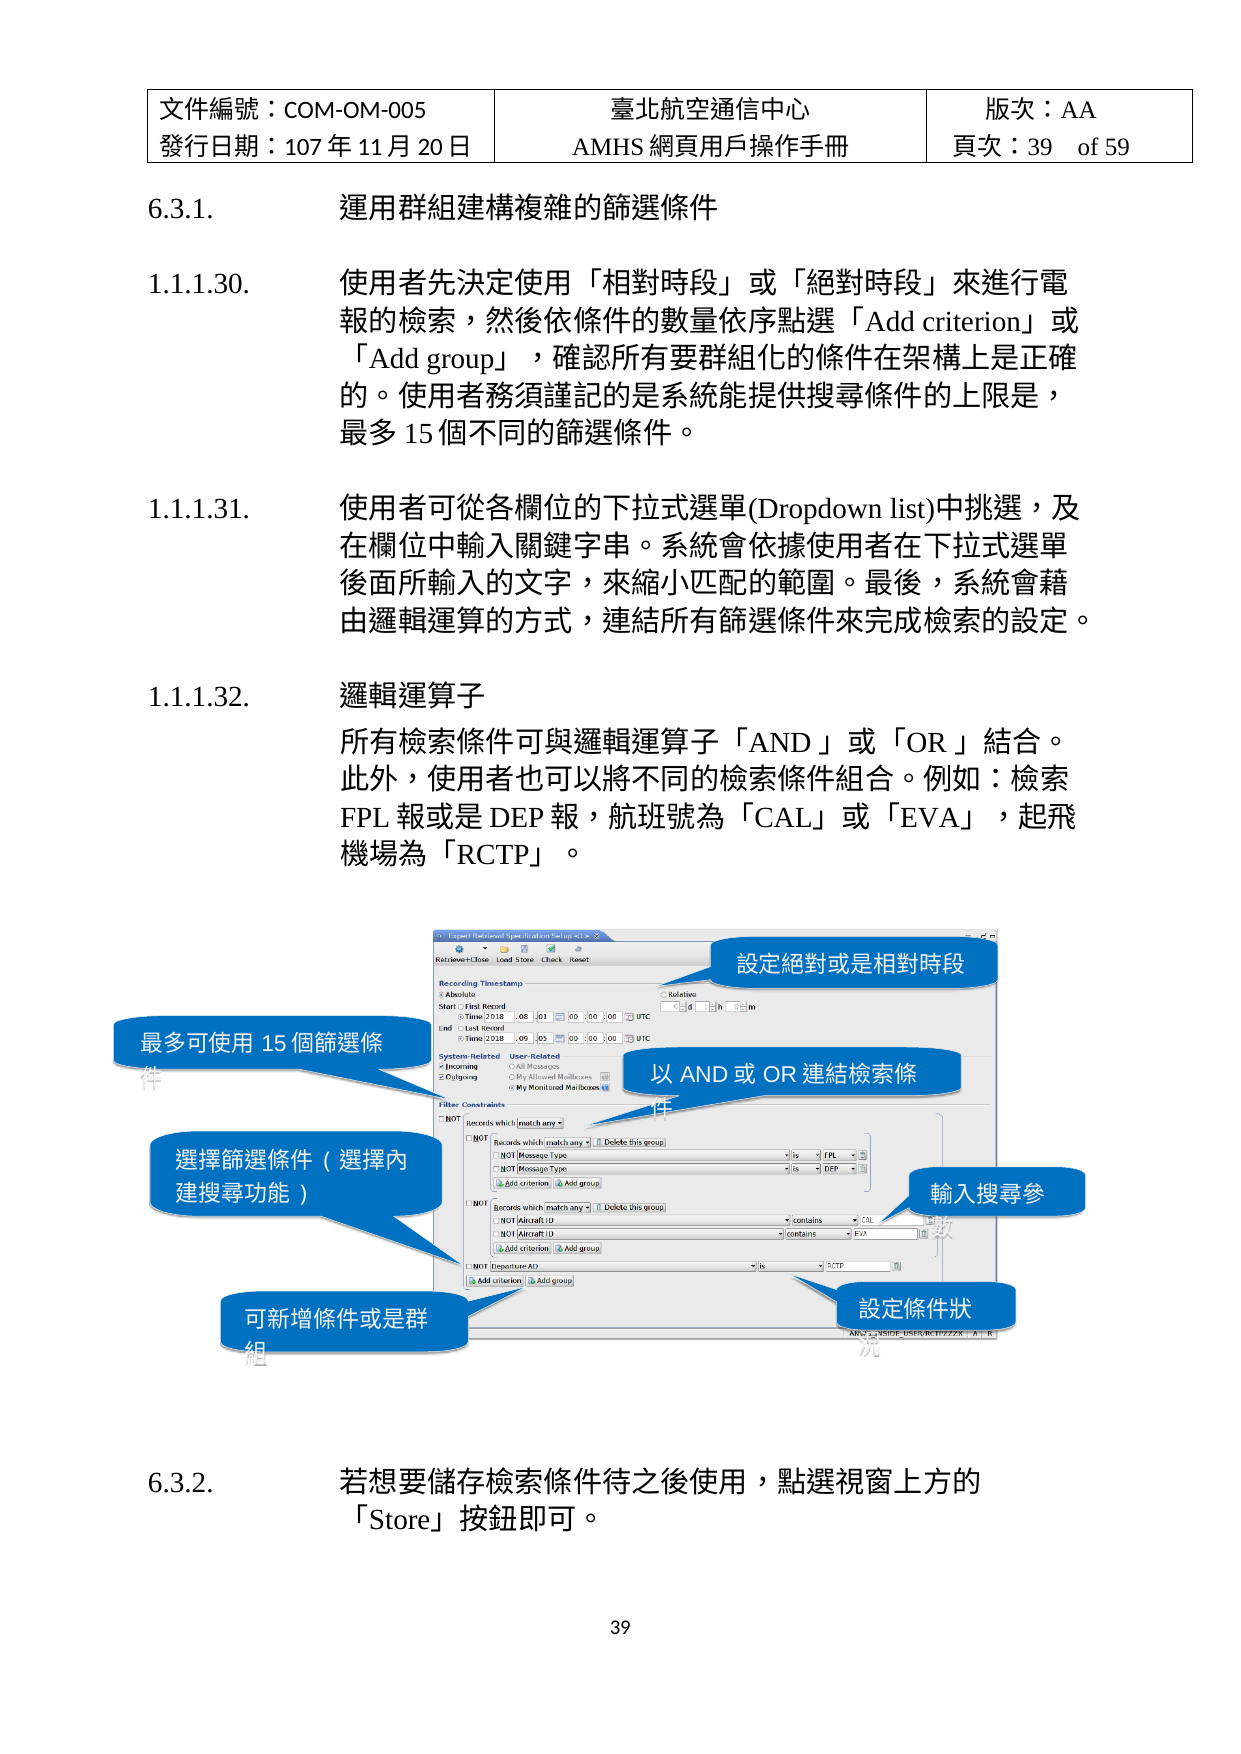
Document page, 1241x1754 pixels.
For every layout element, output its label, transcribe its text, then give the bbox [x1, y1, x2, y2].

title 運用群組建構複雜的篩選條件 [148, 189, 1092, 226]
title 邏輯運算子 [148, 676, 1092, 714]
text 所有檢索條件可與邏輯運算子「AND 」或「OR 」結合。此外，使用者也可以將不同的檢索條件組合。例如：檢索FPL報或是DEP報，航班號為「CAL」或「EVA」，起飛機場為「RCTP」。 [340, 722, 1092, 872]
title 若想要儲存檢索條件待之後使用，點選視窗上方的「Store」按鈕即可。 [148, 1462, 1092, 1537]
title 使用者先決定使用「相對時段」或「絕對時段」來進行電報的檢索，然後依條件的數量依序點選「Add criterion」或「Add group」，確認所有要群組化的條件在架構上是正確的。使用者務須謹記的是系統能提供搜尋條件的上限是，最多15個不同的篩選條件。 [148, 264, 1092, 451]
title 使用者可從各欄位的下拉式選單(Dropdown list)中挑選，及在欄位中輸入關鍵字串。系統會依據使用者在下拉式選單後面所輸入的文字，來縮小匹配的範圍。最後，系統會藉由邏輯運算的方式，連結所有篩選條件來完成檢索的設定。 [148, 489, 1092, 639]
